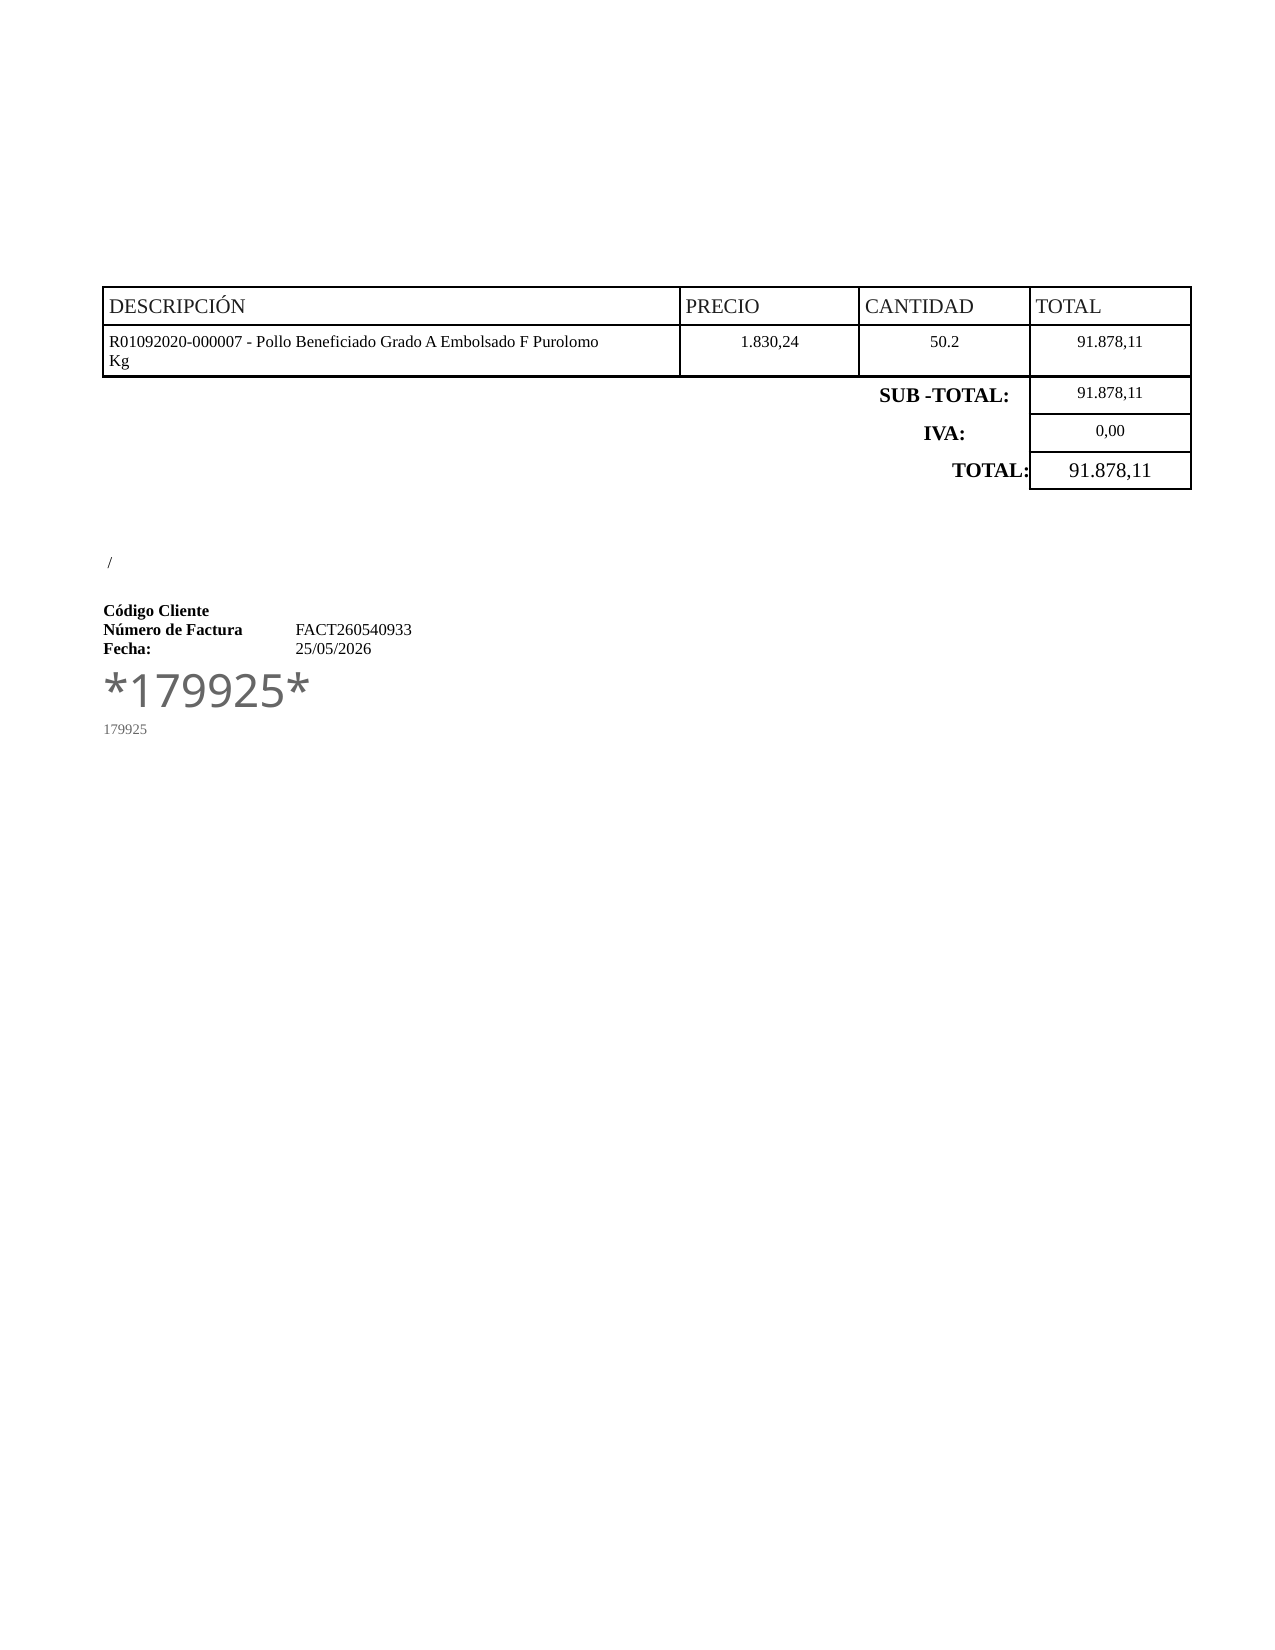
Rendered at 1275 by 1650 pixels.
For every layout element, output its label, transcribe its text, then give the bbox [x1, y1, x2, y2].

table_cell [103, 534, 858, 553]
table_cell Número de Factura [103, 620, 295, 639]
table_cell 91.878,11 [1031, 378, 1190, 413]
table_cell [103, 514, 858, 533]
table_cell SUB -TOTAL: [859, 378, 1029, 413]
table_cell 25/05/2026 [295, 639, 517, 658]
table_cell [103, 378, 859, 488]
table_header PRECIO [681, 288, 858, 323]
table_cell 50.2 [860, 326, 1029, 375]
text *179925* [103, 658, 1137, 721]
table_header [295, 601, 517, 620]
table_cell / [103, 553, 858, 572]
table_header CANTIDAD [860, 288, 1029, 323]
table_cell R01092020-000007 - Pollo Beneficiado Grado A Embolsado F Purolomo Kg [104, 326, 679, 375]
table_header Código Cliente [103, 601, 295, 620]
table_cell TOTAL: [859, 451, 1029, 488]
table_cell IVA: [859, 413, 1029, 451]
table_cell 0,00 [1031, 415, 1190, 451]
table_cell 91.878,11 [1031, 453, 1190, 488]
table_header [103, 490, 858, 514]
text 179925 [103, 721, 1137, 737]
table_cell 1.830,24 [681, 326, 858, 375]
table_header DESCRIPCIÓN [104, 288, 679, 323]
table_header TOTAL [1031, 288, 1190, 323]
table_cell Fecha: [103, 639, 295, 658]
table_cell 91.878,11 [1031, 326, 1190, 375]
table_cell FACT260540933 [295, 620, 517, 639]
